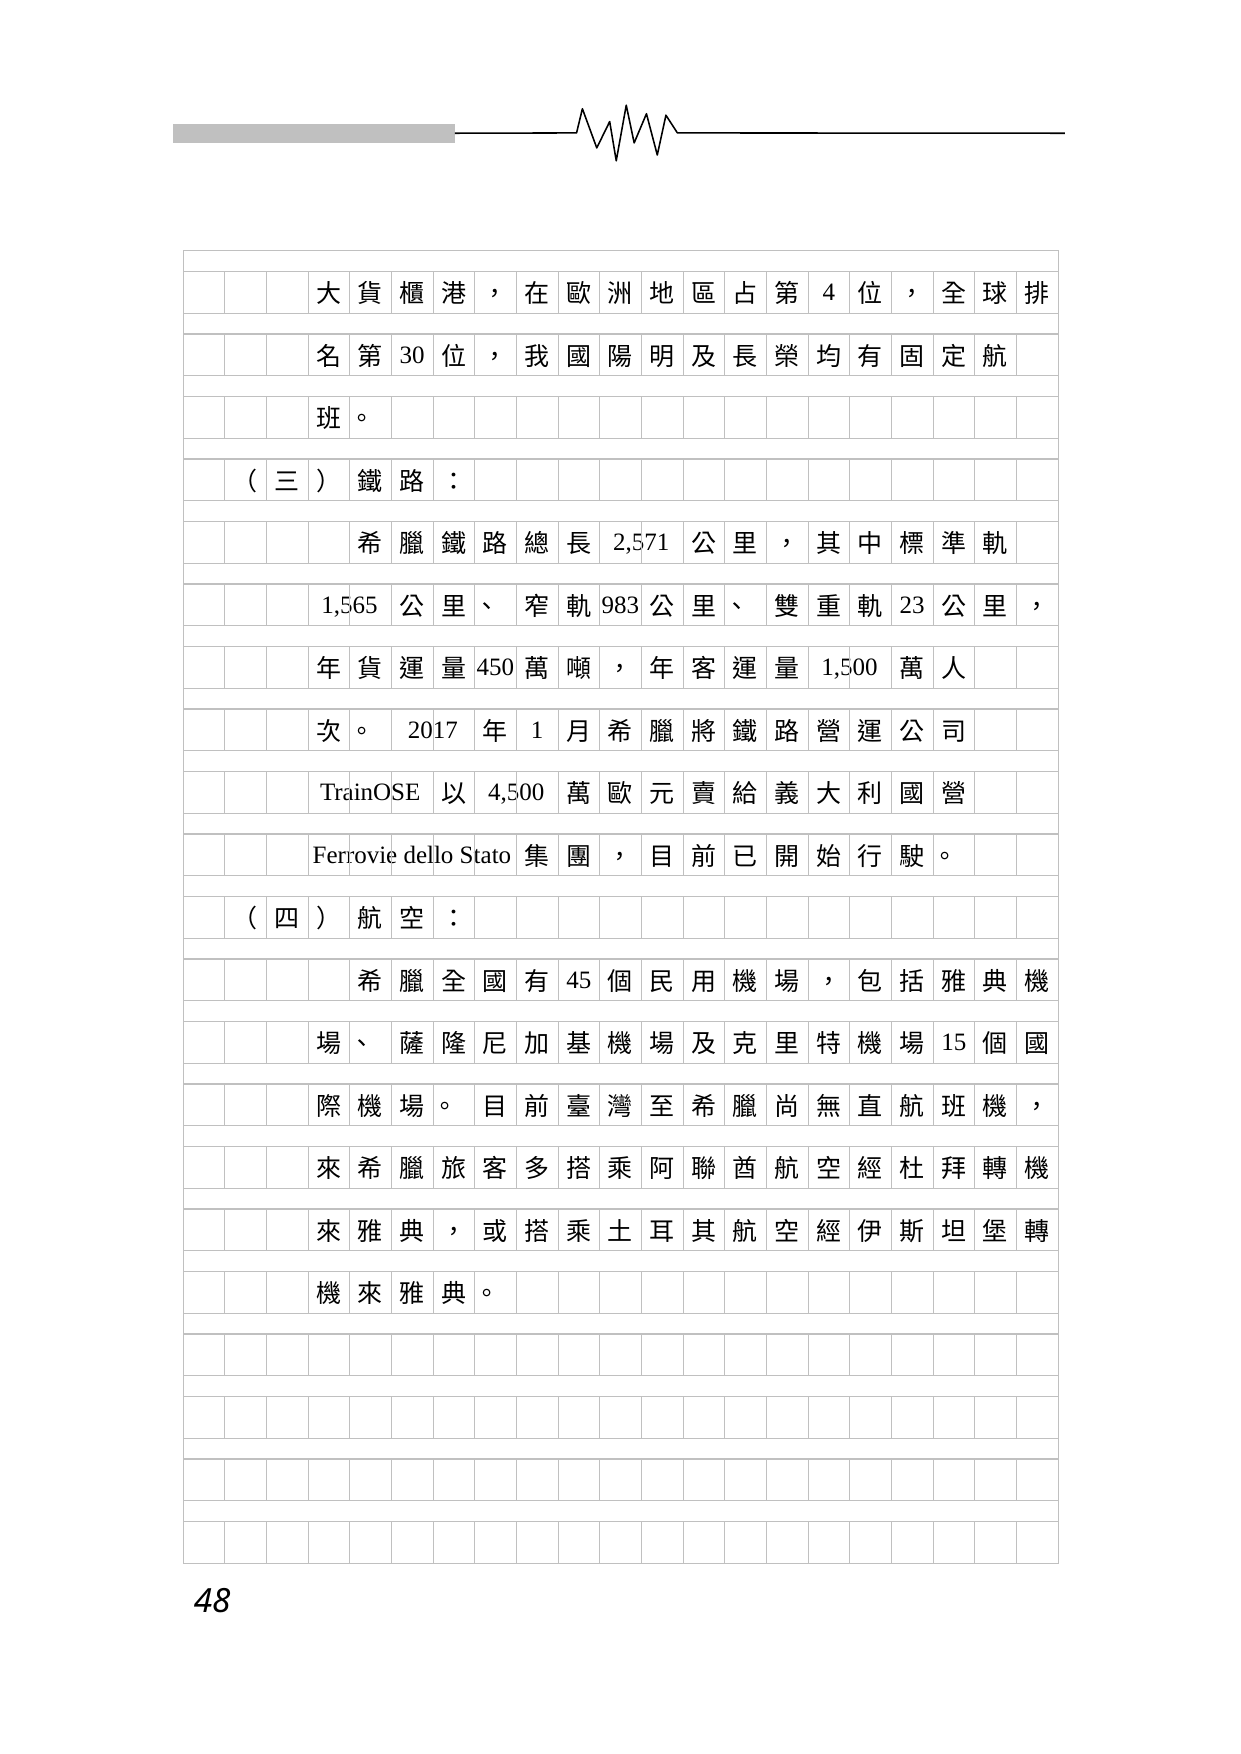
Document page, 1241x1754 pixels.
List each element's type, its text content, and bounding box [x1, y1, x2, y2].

text 機 [725, 960, 766, 1000]
text [475, 460, 516, 500]
text ： [434, 897, 474, 938]
text 拜 [934, 1147, 974, 1188]
text 場 [642, 1022, 683, 1063]
text [281, 1126, 1058, 1146]
text 航 [725, 1210, 766, 1250]
text 薩 [392, 1022, 433, 1063]
text [517, 460, 558, 500]
text 臘 [725, 1085, 766, 1125]
text 。 [434, 1085, 474, 1125]
text [559, 460, 599, 500]
text ： [434, 460, 474, 500]
text [281, 939, 1058, 958]
text 四 [267, 897, 308, 938]
text 經 [809, 1210, 849, 1250]
text [934, 460, 974, 500]
text 航 [892, 1085, 933, 1125]
text 直 [850, 1085, 891, 1125]
text 加 [517, 1022, 558, 1063]
text 客 [475, 1147, 516, 1188]
text 有 [517, 960, 558, 1000]
text 無 [809, 1085, 849, 1125]
text [767, 460, 808, 500]
text [207, 876, 1058, 896]
text [207, 897, 224, 938]
text 及 [684, 1022, 724, 1063]
text 全 [434, 960, 474, 1000]
text 機 [850, 1022, 891, 1063]
text 尚 [767, 1085, 808, 1125]
text 機 [975, 1085, 1016, 1125]
text 臺 [559, 1085, 599, 1125]
text 前 [517, 1085, 558, 1125]
text 希 [350, 960, 391, 1000]
text 來 [309, 1147, 349, 1188]
text [642, 897, 683, 938]
text 個 [600, 960, 641, 1000]
text ） [309, 897, 349, 938]
text 轉 [975, 1147, 1016, 1188]
text 民 [642, 960, 683, 1000]
text （ [225, 897, 266, 938]
text 隆 [434, 1022, 474, 1063]
text 阿 [642, 1147, 683, 1188]
text [975, 897, 1016, 938]
text ， [809, 960, 849, 1000]
text [207, 439, 1058, 458]
text [809, 460, 849, 500]
text 希臘鐵路總長2,571公里，其中標準軌1,565公里、窄軌983公里、雙重軌23公里，年貨運量450萬噸，年客運量1,500萬人次。2017年1月希臘將鐵路營運公司TrainOSE以4,500萬歐元賣給義大利國營Ferrovie dello Stato集團，目前已開始行駛。 [281, 501, 1058, 521]
text 雅 [392, 1272, 433, 1313]
text [850, 460, 891, 500]
text 希臘鐵路總長2,571公里，其中標準軌1,565公里、窄軌983公里、雙重軌23公里，年貨運量450萬噸，年客運量1,500萬人次。2017年1月希臘將鐵路營運公司TrainOSE以4,500萬歐元賣給義大利國營Ferrovie dello Stato集團，目前已開始行駛。 [281, 564, 1058, 583]
text 括 [892, 960, 933, 1000]
text 坦 [934, 1210, 974, 1250]
text [892, 460, 933, 500]
text 希 [684, 1085, 724, 1125]
text 希臘鐵路總長2,571公里，其中標準軌1,565公里、窄軌983公里、雙重軌23公里，年貨運量450萬噸，年客運量1,500萬人次。2017年1月希臘將鐵路營運公司TrainOSE以4,500萬歐元賣給義大利國營Ferrovie dello Stato集團，目前已開始行駛。 [281, 689, 1058, 708]
text 耳 [642, 1210, 683, 1250]
text 場 [767, 960, 808, 1000]
text 機 [309, 1272, 349, 1313]
text [281, 1189, 1058, 1208]
text 班 [934, 1085, 974, 1125]
text 杜 [892, 1147, 933, 1188]
text 機 [1017, 1147, 1058, 1188]
text [475, 897, 516, 938]
text 。 [475, 1272, 516, 1313]
text 雅 [934, 960, 974, 1000]
text 伊 [850, 1210, 891, 1250]
text [850, 897, 891, 938]
text 希臘逐漸成為聯接亞洲與東歐貿易轉運中心，希臘比雷埃夫斯港2019年貨櫃裝卸量達565萬標準箱（TEU），為地中海地區大貨櫃港，在歐洲地區占第4位，全球排名第30位，我國陽明及長榮均有固定航班。 [281, 314, 1058, 333]
text 包 [850, 960, 891, 1000]
text 國 [1017, 1022, 1058, 1063]
text 希臘逐漸成為聯接亞洲與東歐貿易轉運中心，希臘比雷埃夫斯港2019年貨櫃裝卸量達565萬標準箱（TEU），為地中海地區大貨櫃港，在歐洲地區占第4位，全球排名第30位，我國陽明及長榮均有固定航班。 [281, 251, 1058, 271]
text 鐵 [350, 460, 391, 500]
text 多 [517, 1147, 558, 1188]
text 典 [392, 1210, 433, 1250]
text 來 [350, 1272, 391, 1313]
text 空 [767, 1210, 808, 1250]
text [684, 897, 724, 938]
text [281, 1064, 1058, 1083]
text 基 [559, 1022, 599, 1063]
text 希臘鐵路總長2,571公里，其中標準軌1,565公里、窄軌983公里、雙重軌23公里，年貨運量450萬噸，年客運量1,500萬人次。2017年1月希臘將鐵路營運公司TrainOSE以4,500萬歐元賣給義大利國營Ferrovie dello Stato集團，目前已開始行駛。 [281, 626, 1058, 646]
text 路 [392, 460, 433, 500]
text 目 [475, 1085, 516, 1125]
text 灣 [600, 1085, 641, 1125]
text [684, 460, 724, 500]
text [207, 460, 224, 500]
text [809, 897, 849, 938]
text [725, 897, 766, 938]
text 乘 [559, 1210, 599, 1250]
text 空 [392, 897, 433, 938]
text 希臘鐵路總長2,571公里，其中標準軌1,565公里、窄軌983公里、雙重軌23公里，年貨運量450萬噸，年客運量1,500萬人次。2017年1月希臘將鐵路營運公司TrainOSE以4,500萬歐元賣給義大利國營Ferrovie dello Stato集團，目前已開始行駛。 [281, 814, 1058, 833]
text 希臘逐漸成為聯接亞洲與東歐貿易轉運中心，希臘比雷埃夫斯港2019年貨櫃裝卸量達565萬標準箱（TEU），為地中海地區大貨櫃港，在歐洲地區占第4位，全球排名第30位，我國陽明及長榮均有固定航班。 [281, 376, 1058, 396]
text 用 [684, 960, 724, 1000]
text ） [309, 460, 349, 500]
text 航 [767, 1147, 808, 1188]
text [600, 460, 641, 500]
text 至 [642, 1085, 683, 1125]
text [934, 897, 974, 938]
text [1017, 460, 1058, 500]
text 臘 [392, 960, 433, 1000]
text 機 [1017, 960, 1058, 1000]
text 土 [600, 1210, 641, 1250]
text 個 [975, 1022, 1016, 1063]
text 乘 [600, 1147, 641, 1188]
text 或 [475, 1210, 516, 1250]
text 克 [725, 1022, 766, 1063]
text 來 [309, 1210, 349, 1250]
text ， [1017, 1085, 1058, 1125]
text 旅 [434, 1147, 474, 1188]
text 航 [350, 897, 391, 938]
text 特 [809, 1022, 849, 1063]
text 場 [309, 1022, 349, 1063]
text 搭 [559, 1147, 599, 1188]
text ， [434, 1210, 474, 1250]
text 希 [350, 1147, 391, 1188]
text 酋 [725, 1147, 766, 1188]
text 15 [934, 1022, 974, 1063]
text 里 [767, 1022, 808, 1063]
text 堡 [975, 1210, 1016, 1250]
text 場 [392, 1085, 433, 1125]
text 機 [600, 1022, 641, 1063]
text [975, 460, 1016, 500]
text [559, 897, 599, 938]
text 搭 [517, 1210, 558, 1250]
text 希臘鐵路總長2,571公里，其中標準軌1,565公里、窄軌983公里、雙重軌23公里，年貨運量450萬噸，年客運量1,500萬人次。2017年1月希臘將鐵路營運公司TrainOSE以4,500萬歐元賣給義大利國營Ferrovie dello Stato集團，目前已開始行駛。 [281, 751, 1058, 771]
text 45 [559, 960, 599, 1000]
text [767, 897, 808, 938]
text 經 [850, 1147, 891, 1188]
text 聯 [684, 1147, 724, 1188]
text 斯 [892, 1210, 933, 1250]
text 典 [975, 960, 1016, 1000]
text [281, 1001, 1058, 1021]
text 典 [434, 1272, 474, 1313]
text [281, 1251, 1058, 1271]
text 雅 [350, 1210, 391, 1250]
text 空 [809, 1147, 849, 1188]
text 、 [350, 1022, 391, 1063]
text [1017, 897, 1058, 938]
text 機 [350, 1085, 391, 1125]
text [892, 897, 933, 938]
text 場 [892, 1022, 933, 1063]
text 國 [475, 960, 516, 1000]
text 臘 [392, 1147, 433, 1188]
text [517, 897, 558, 938]
text 轉 [1017, 1210, 1058, 1250]
text [725, 460, 766, 500]
text （ [225, 460, 266, 500]
text [642, 460, 683, 500]
text 尼 [475, 1022, 516, 1063]
text 其 [684, 1210, 724, 1250]
text 三 [267, 460, 308, 500]
text [600, 897, 641, 938]
text 際 [309, 1085, 349, 1125]
